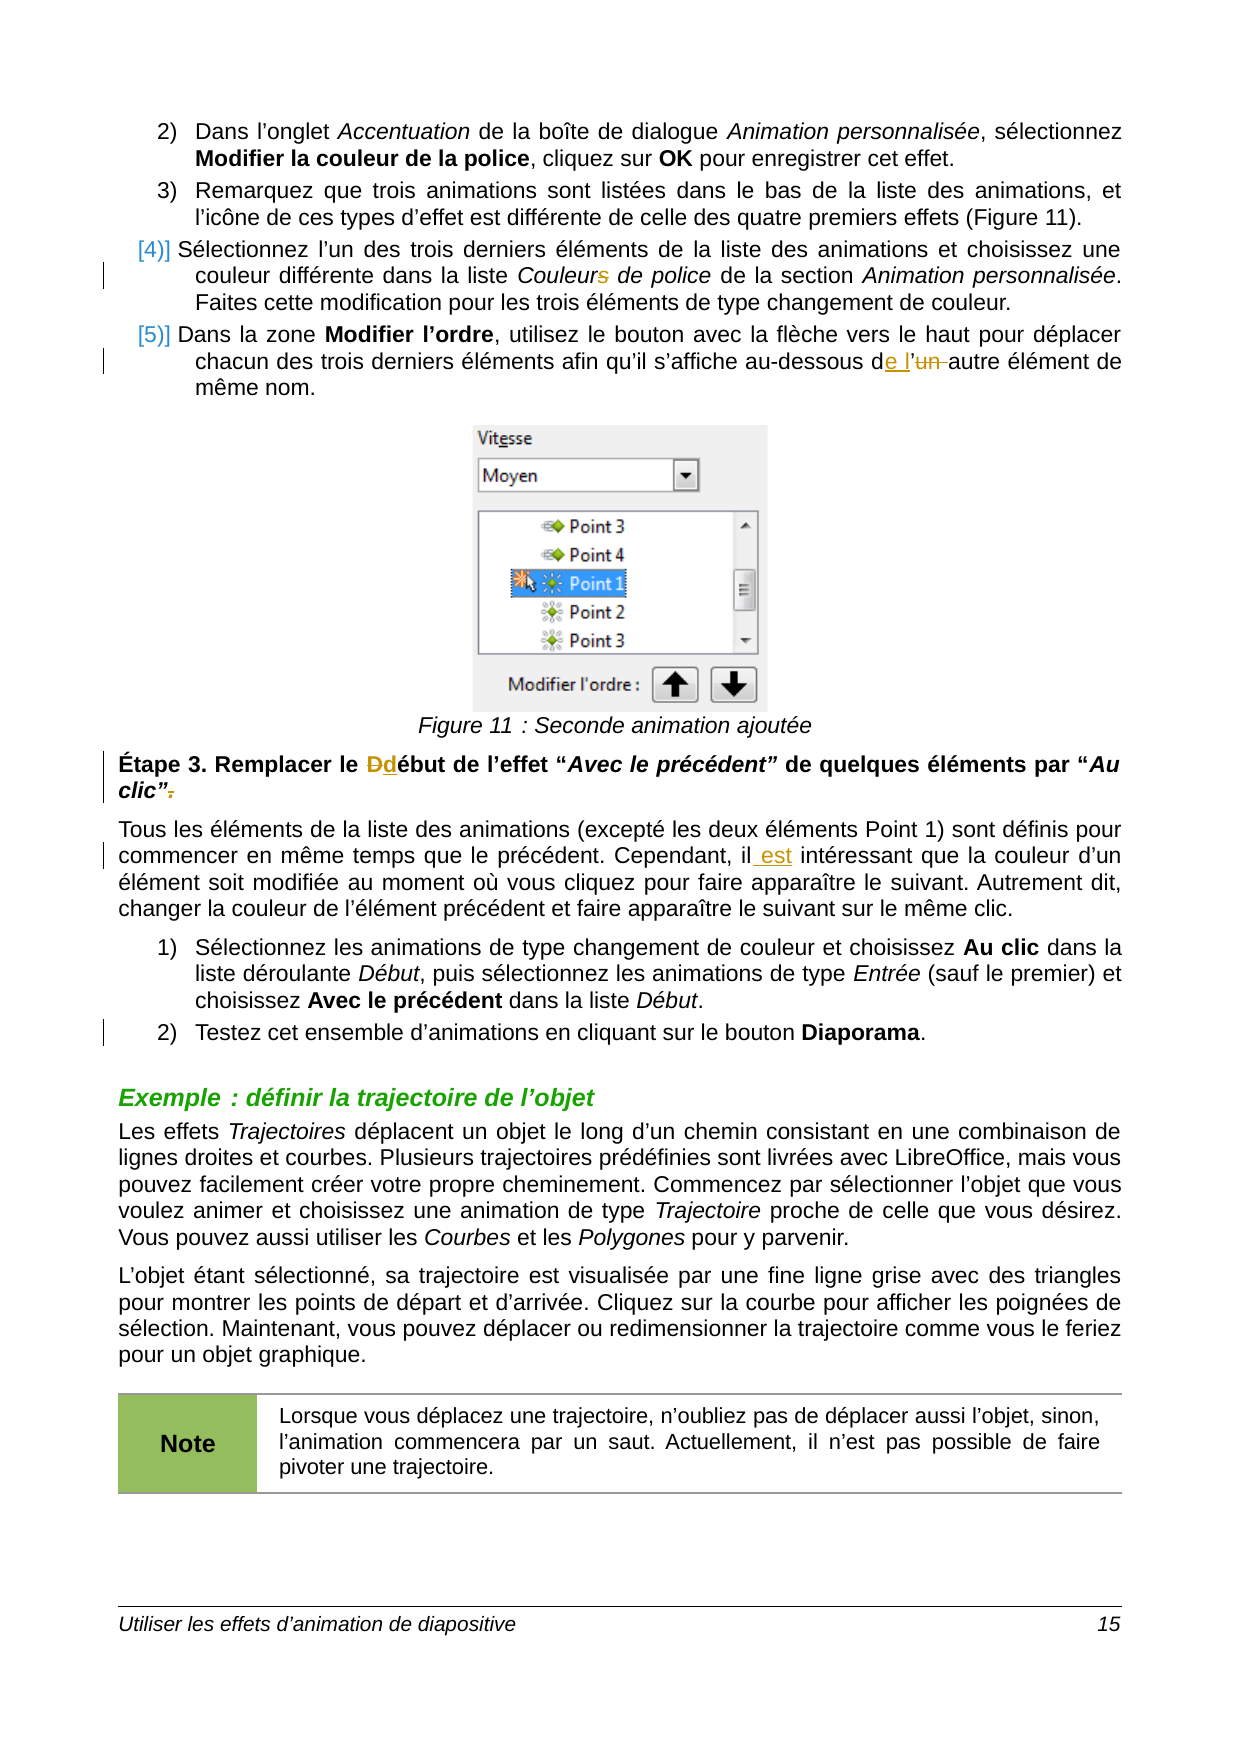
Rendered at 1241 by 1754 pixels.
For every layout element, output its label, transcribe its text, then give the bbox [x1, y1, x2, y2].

text Tous les éléments de la liste des animations (excepté les deux éléments Point 1) sont définis pour commencer en même temps que le précédent. Cependant, il est intéressant que la couleur d’un élément soit modifiée au moment où vous cliquez pour faire apparaître le suivant. Autrement dit, changer la couleur de l’élément précédent et faire apparaître le suivant sur le même clic. [118, 816, 1122, 921]
list Dans la zone Modifier l’ordre, utilisez le bouton avec la flèche vers le haut pour déplacer chacun des trois derniers éléments afin qu’il s’affiche au-dessous de l’autre élément de même nom. [177, 321, 1122, 400]
table_header Note [118, 1395, 257, 1492]
list Sélectionnez l’un des trois derniers éléments de la liste des animations et choisissez une couleur différente dans la liste Couleur de police de la section Animation personnalisée. Faites cette modification pour les trois éléments de type changement de couleur. [177, 236, 1122, 315]
subtitle Exemple : définir la trajectoire de l’objet [118, 1083, 1122, 1112]
picture [472, 425, 768, 712]
text Les effets Trajectoires déplacent un objet le long d’un chemin consistant en une combinaison de lignes droites et courbes. Plusieurs trajectoires prédéfinies sont livrées avec LibreOffice, mais vous pouvez facilement créer votre propre cheminement. Commencez par sélectionner l’objet que vous voulez animer et choisissez une animation de type Trajectoire proche de celle que vous désirez. Vous pouvez aussi utiliser les Courbes et les Polygones pour y parvenir. [118, 1118, 1122, 1250]
text Étape 3. Remplacer le début de l’effet “Avec le précédent” de quelques éléments par “Au clic” [118, 751, 1122, 803]
text L’objet étant sélectionné, sa trajectoire est visualisée par une fine ligne grise avec des triangles pour montrer les points de départ et d’arrivée. Cliquez sur la courbe pour afficher les poignées de sélection. Maintenant, vous pouvez déplacer ou redimensionner la trajectoire comme vous le feriez pour un objet graphique. [118, 1262, 1122, 1368]
list Remarquez que trois animations sont listées dans le bas de la liste des animations, et l’icône de ces types d’effet est différente de celle des quatre premiers effets (Figure 11). [177, 177, 1122, 230]
list Sélectionnez les animations de type changement de couleur et choisissez Au clic dans la liste déroulante Début, puis sélectionnez les animations de type Entrée (sauf le premier) et choisissez Avec le précédent dans la liste Début. [177, 934, 1122, 1013]
text Figure 11 : Seconde animation ajoutée [418, 425, 822, 738]
list Testez cet ensemble d’animations en cliquant sur le bouton Diaporama. [177, 1019, 1122, 1046]
table_header Lorsque vous déplacez une trajectoire, n’oubliez pas de déplacer aussi l’objet, sinon, l’animation commencera par un saut. Actuellement, il n’est pas possible de faire pivoter une trajectoire. [258, 1395, 1122, 1492]
list Dans l’onglet Accentuation de la boîte de dialogue Animation personnalisée, sélectionnez Modifier la couleur de la police, cliquez sur OK pour enregistrer cet effet. [177, 118, 1122, 171]
